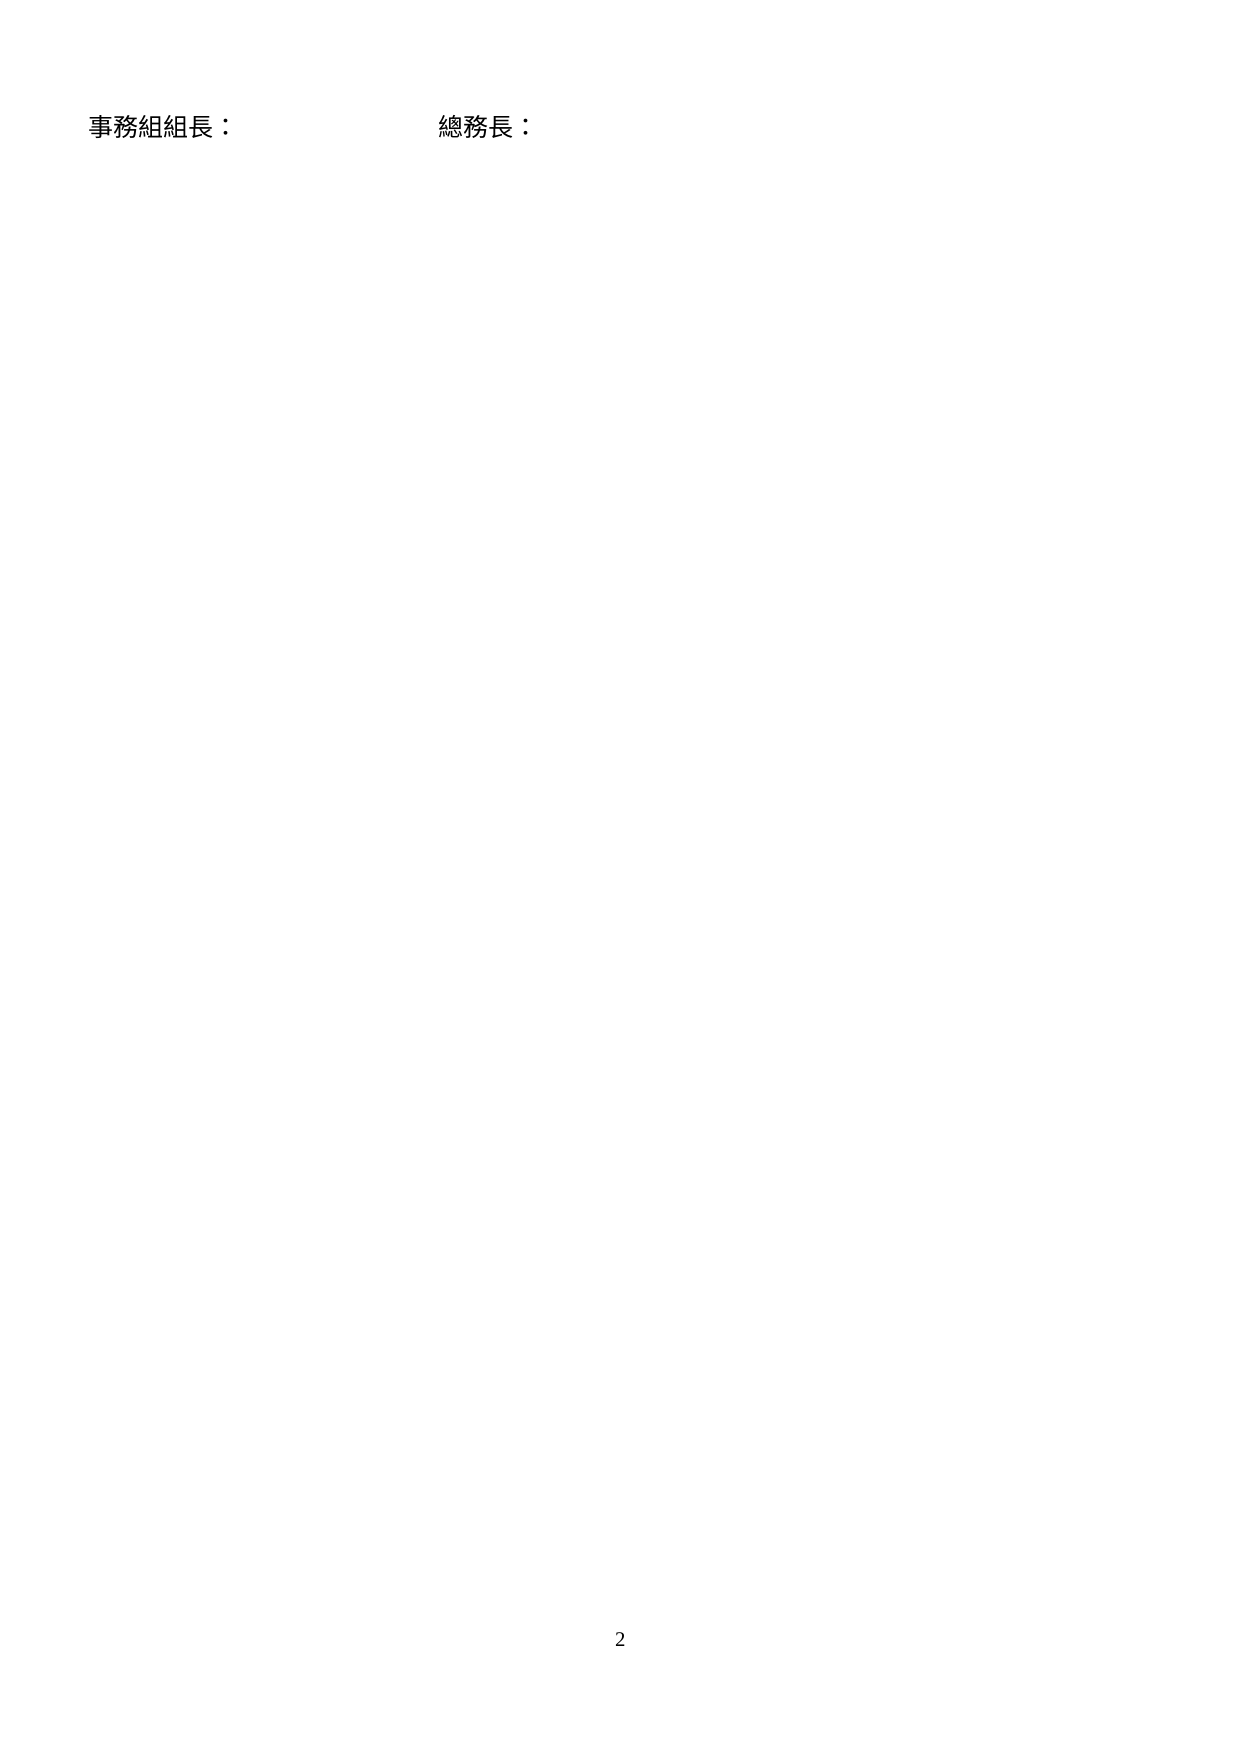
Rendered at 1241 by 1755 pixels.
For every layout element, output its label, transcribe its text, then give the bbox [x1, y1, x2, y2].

text 事務組組長： 總務長： [89, 108, 1152, 144]
